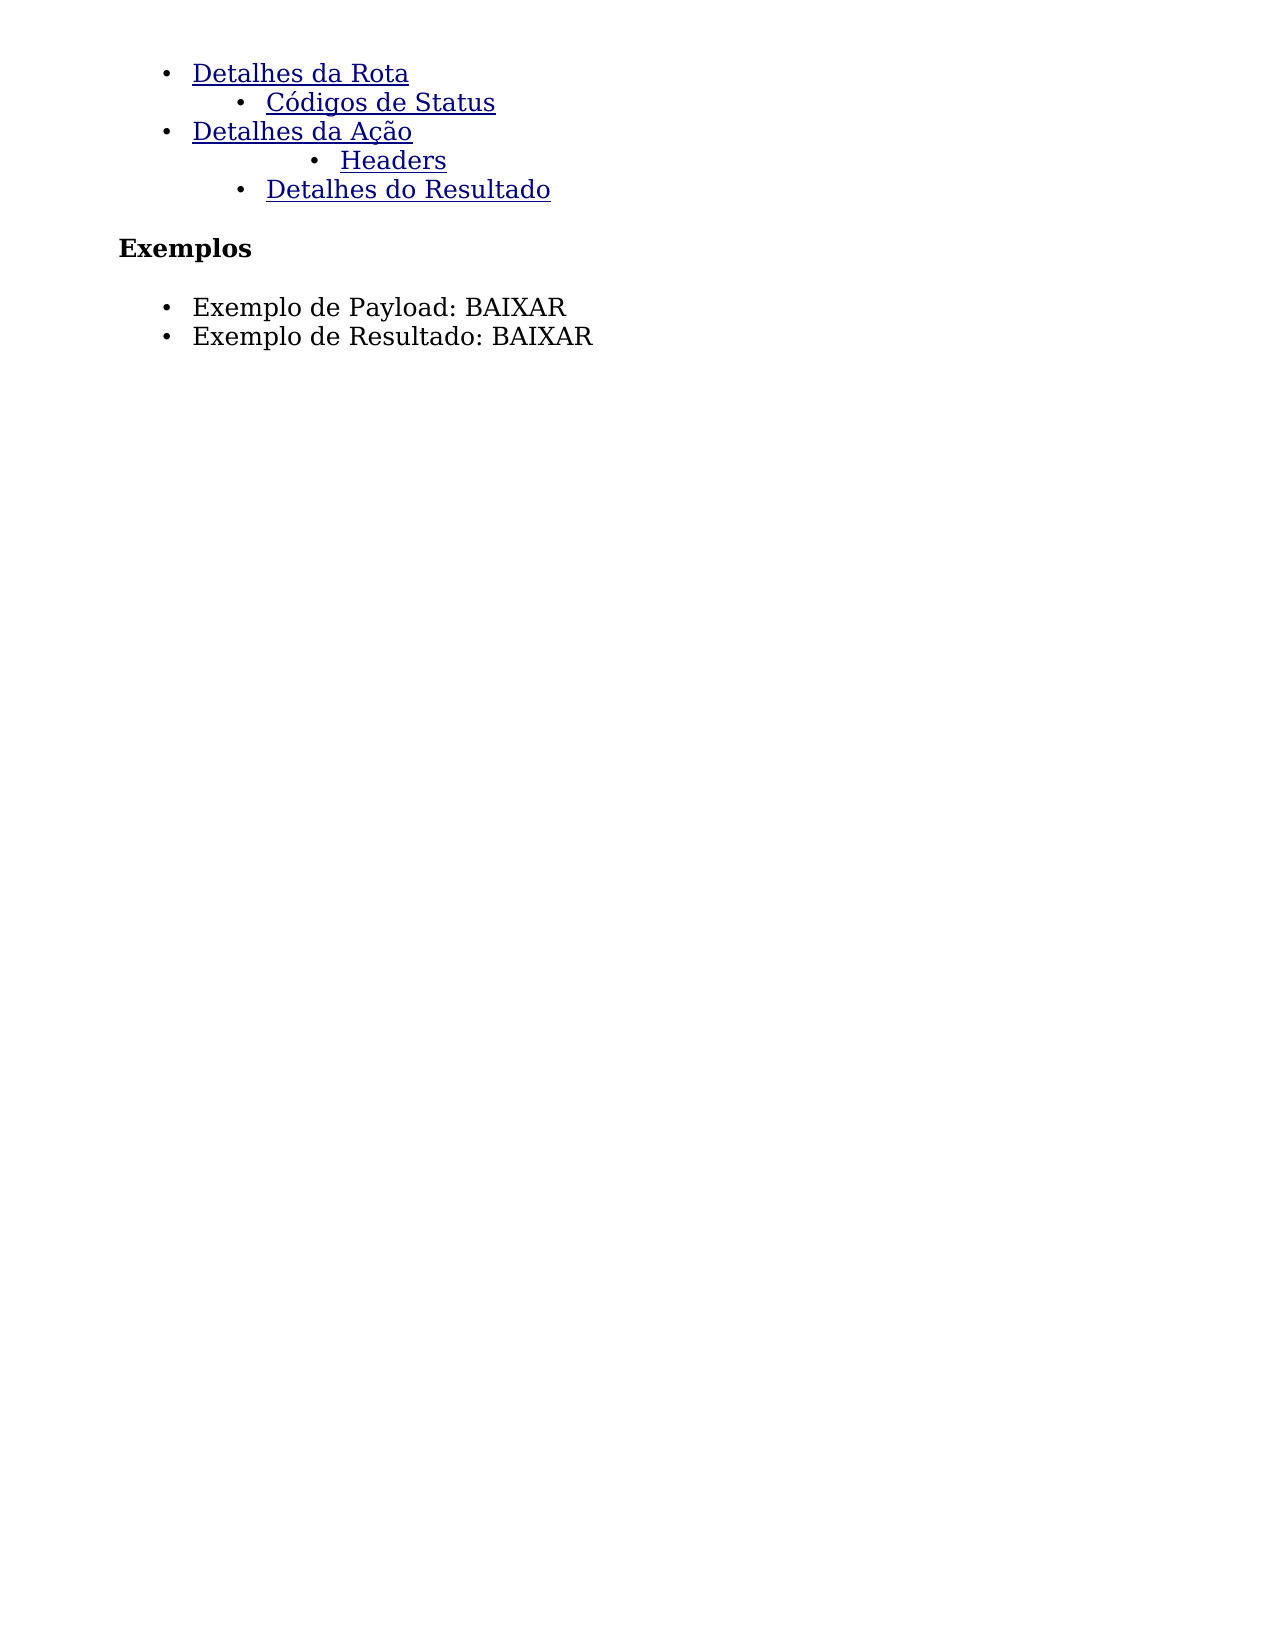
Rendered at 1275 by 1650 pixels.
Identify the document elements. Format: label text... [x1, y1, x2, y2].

text Exemplos [118, 234, 1216, 264]
list Detalhes do Resultado [236, 176, 1216, 205]
list Exemplo de Payload: BAIXAR [162, 293, 1216, 322]
list Exemplo de Resultado: BAIXAR [162, 322, 1216, 352]
list Headers [310, 147, 1216, 176]
list Códigos de Status [236, 88, 1216, 117]
list Detalhes da Rota [162, 59, 1216, 88]
list Detalhes da Ação [162, 117, 1216, 147]
